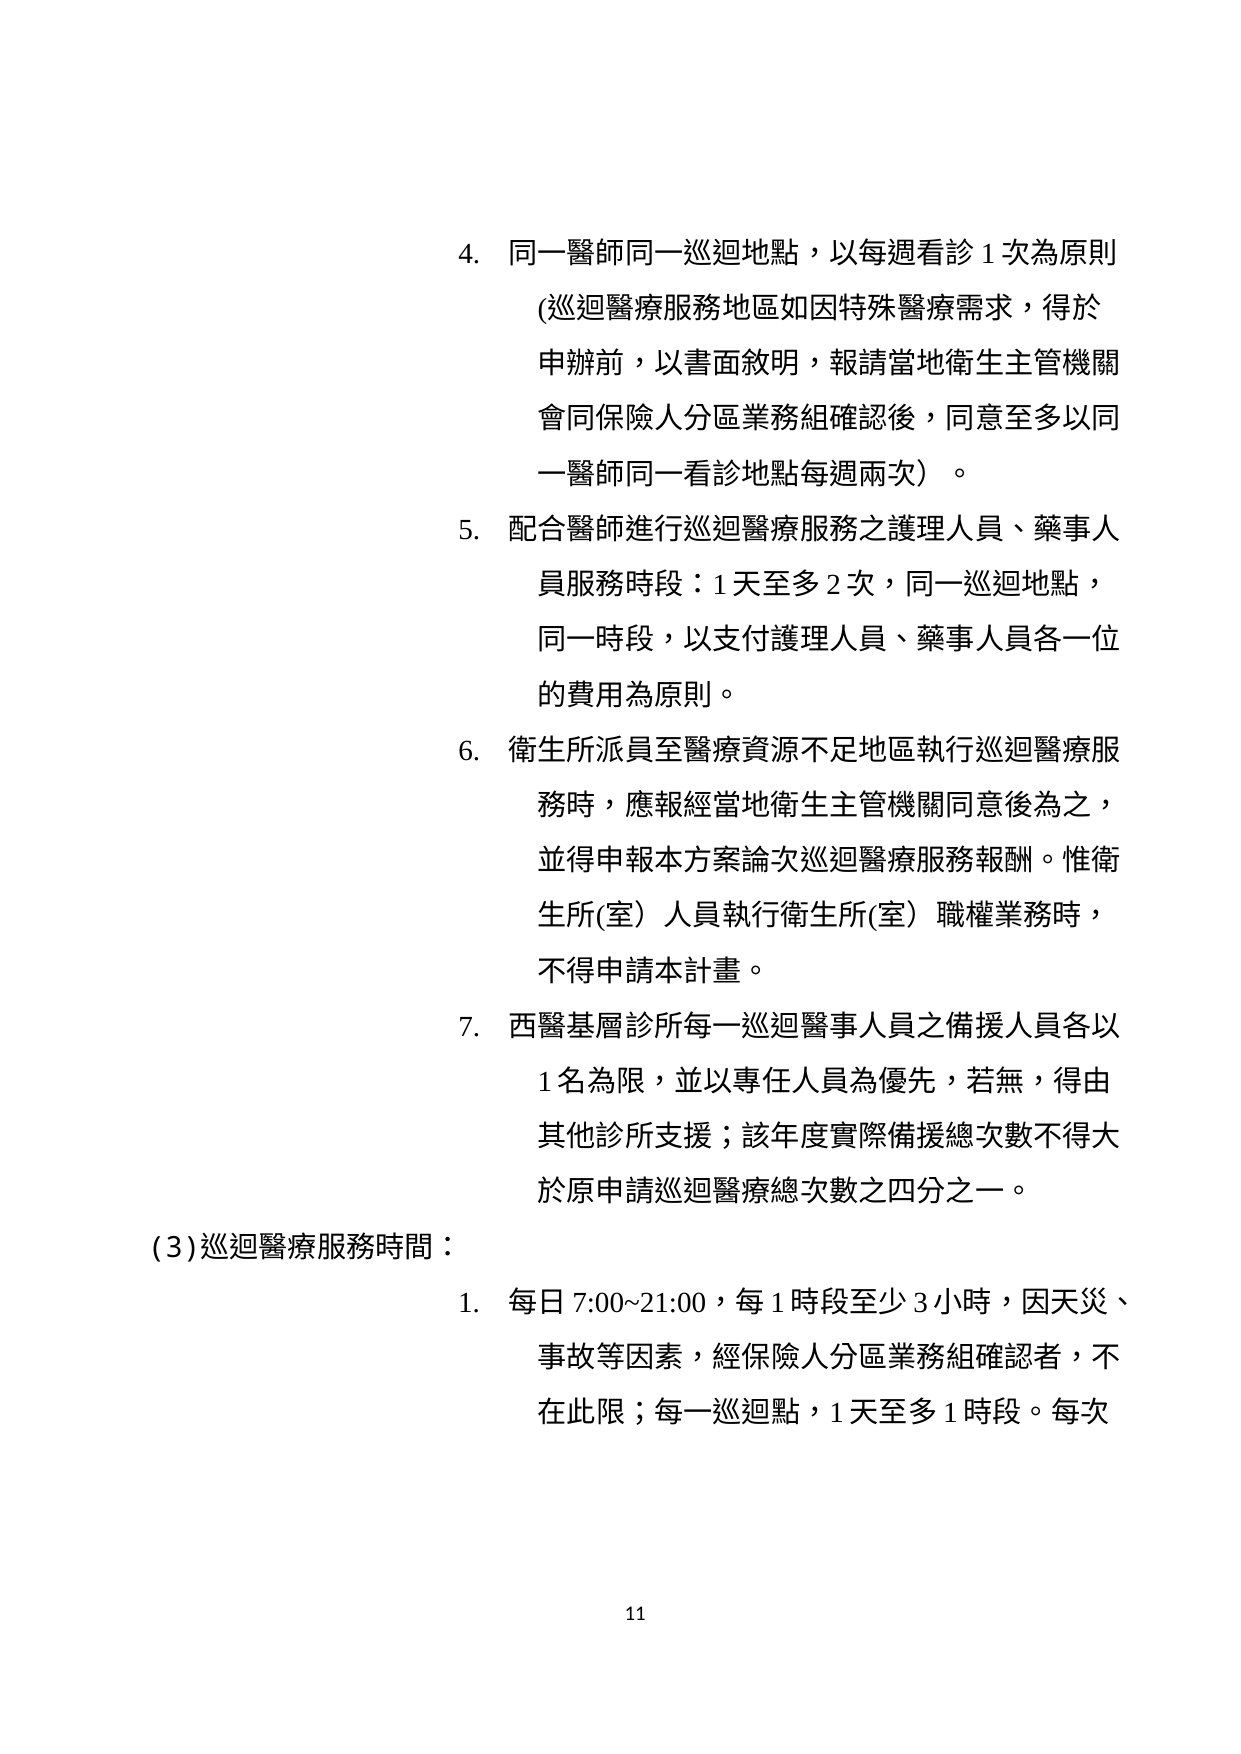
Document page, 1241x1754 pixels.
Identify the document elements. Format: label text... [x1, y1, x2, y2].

list 西醫基層診所每一巡迴醫事人員之備援人員各以1名為限，並以專任人員為優先，若無，得由其他診所支援；該年度實際備援總次數不得大於原申請巡迴醫療總次數之四分之一。 [458, 992, 1122, 1213]
list 同一醫師同一巡迴地點，以每週看診1次為原則(巡迴醫療服務地區如因特殊醫療需求，得於申辦前，以書面敘明，報請當地衛生主管機關會同保險人分區業務組確認後，同意至多以同一醫師同一看診地點每週兩次）。 [458, 219, 1122, 495]
list 巡迴醫療服務時間： [148, 1213, 1122, 1268]
list 衛生所派員至醫療資源不足地區執行巡迴醫療服務時，應報經當地衛生主管機關同意後為之，並得申報本方案論次巡迴醫療服務報酬。惟衛生所(室）人員執行衛生所(室）職權業務時，不得申請本計畫。 [458, 716, 1122, 992]
list 配合醫師進行巡迴醫療服務之護理人員、藥事人員服務時段：1天至多2次，同一巡迴地點，同一時段，以支付護理人員、藥事人員各一位的費用為原則。 [458, 495, 1122, 716]
list 每日7:00~21:00，每1時段至少3小時，因天災、事故等因素，經保險人分區業務組確認者，不在此限；每一巡迴點，1天至多1時段。每次巡迴至多2個點，其每個巡迴點至少1小時。 [458, 1268, 1122, 1434]
